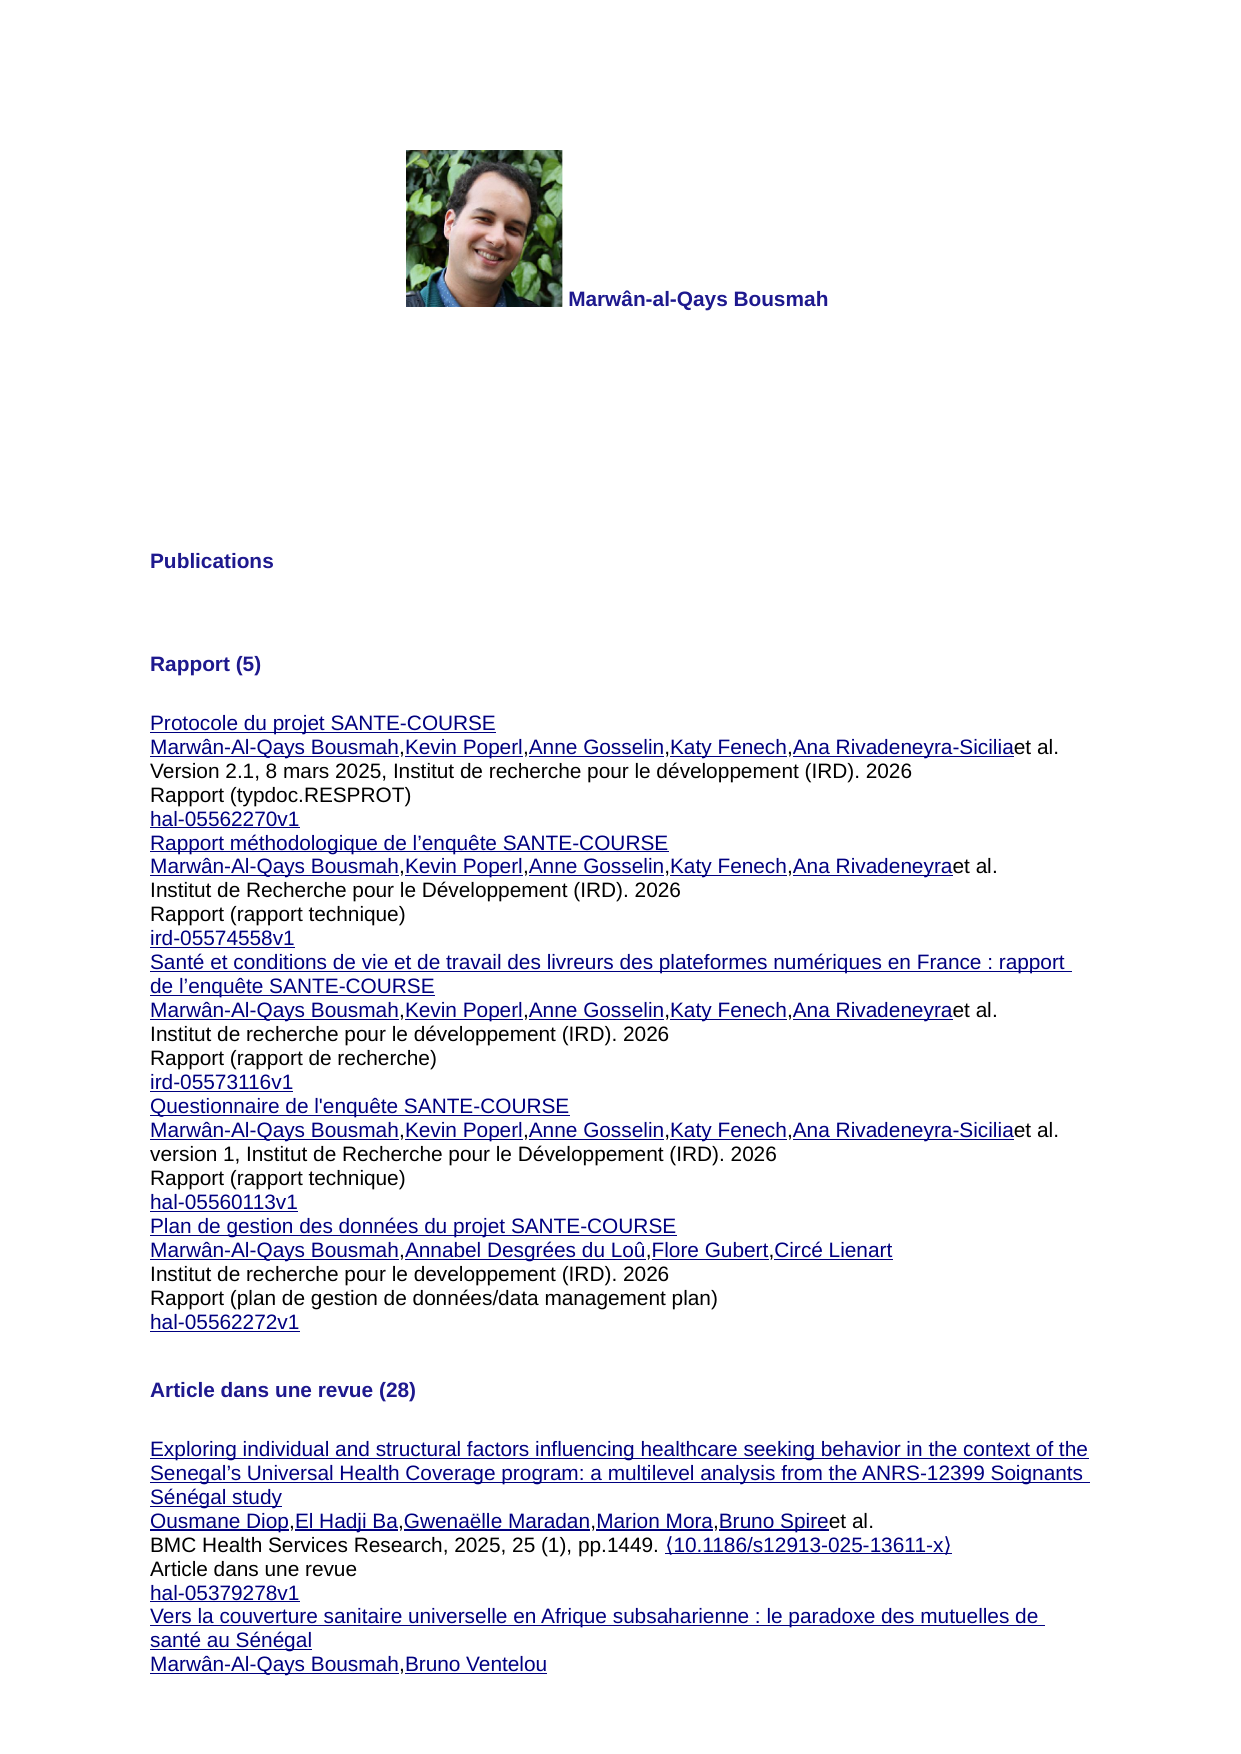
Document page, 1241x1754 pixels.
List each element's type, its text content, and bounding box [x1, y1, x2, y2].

subtitle Article dans une revue (28) [150, 1378, 1090, 1402]
subtitle Marwân-al-Qays Bousmah [150, 150, 1090, 311]
table_cell Rapport méthodologique de l’enquête SANTE-COURSE Marwân-Al-Qays Bousmah,Kevin Poperl,Anne Gosselin,Katy Fenech,Ana Rivadeneyraet al. Institut de Recherche pour le Développement (IRD). 2026 Rapport (rapport technique) ird-05574558v1 [150, 830, 1090, 950]
subtitle Publications [150, 549, 1090, 573]
table_cell Plan de gestion des données du projet SANTE-COURSE Marwân-Al-Qays Bousmah,Annabel Desgrées du Loû,Flore Gubert,Circé Lienart Institut de recherche pour le developpement (IRD). 2026 Rapport (plan de gestion de données/data management plan) hal-05562272v1 [150, 1214, 1090, 1333]
table_header Sénégal study Ousmane Diop,El Hadji Ba,Gwenaëlle Maradan,Marion Mora,Bruno Spireet al. BMC Health Services Research, 2025, 25 (1), pp.1449. ⟨10.1186/s12913-025-13611-x⟩ Article dans une revue hal-05379278v1 [150, 1483, 1090, 1604]
table_cell Questionnaire de l'enquête SANTE-COURSE Marwân-Al-Qays Bousmah,Kevin Poperl,Anne Gosselin,Katy Fenech,Ana Rivadeneyra-Siciliaet al. version 1, Institut de Recherche pour le Développement (IRD). 2026 Rapport (rapport technique) hal-05560113v1 [150, 1094, 1090, 1214]
table_header Protocole du projet SANTE-COURSE Marwân-Al-Qays Bousmah,Kevin Poperl,Anne Gosselin,Katy Fenech,Ana Rivadeneyra-Siciliaet al. Version 2.1, 8 mars 2025, Institut de recherche pour le développement (IRD). 2026 Rapport (typdoc.RESPROT) hal-05562270v1 [150, 711, 1090, 830]
table_header Exploring individual and structural factors influencing healthcare seeking behavior in the context of the Senegal’s Universal Health Coverage program: a multilevel analysis from the ANRS-12399 Soignants [150, 1437, 1090, 1482]
table_cell Vers la couverture sanitaire universelle en Afrique subsaharienne : le paradoxe des mutuelles de santé au Sénégal Marwân-Al-Qays Bousmah,Bruno Ventelou [150, 1604, 1090, 1676]
subtitle Rapport (5) [150, 652, 1090, 676]
picture [406, 150, 563, 307]
table_cell Santé et conditions de vie et de travail des livreurs des plateformes numériques en France : rapport de l’enquête SANTE-COURSE Marwân-Al-Qays Bousmah,Kevin Poperl,Anne Gosselin,Katy Fenech,Ana Rivadeneyraet al. Institut de recherche pour le développement (IRD). 2026 Rapport (rapport de recherche) ird-05573116v1 [150, 950, 1090, 1094]
